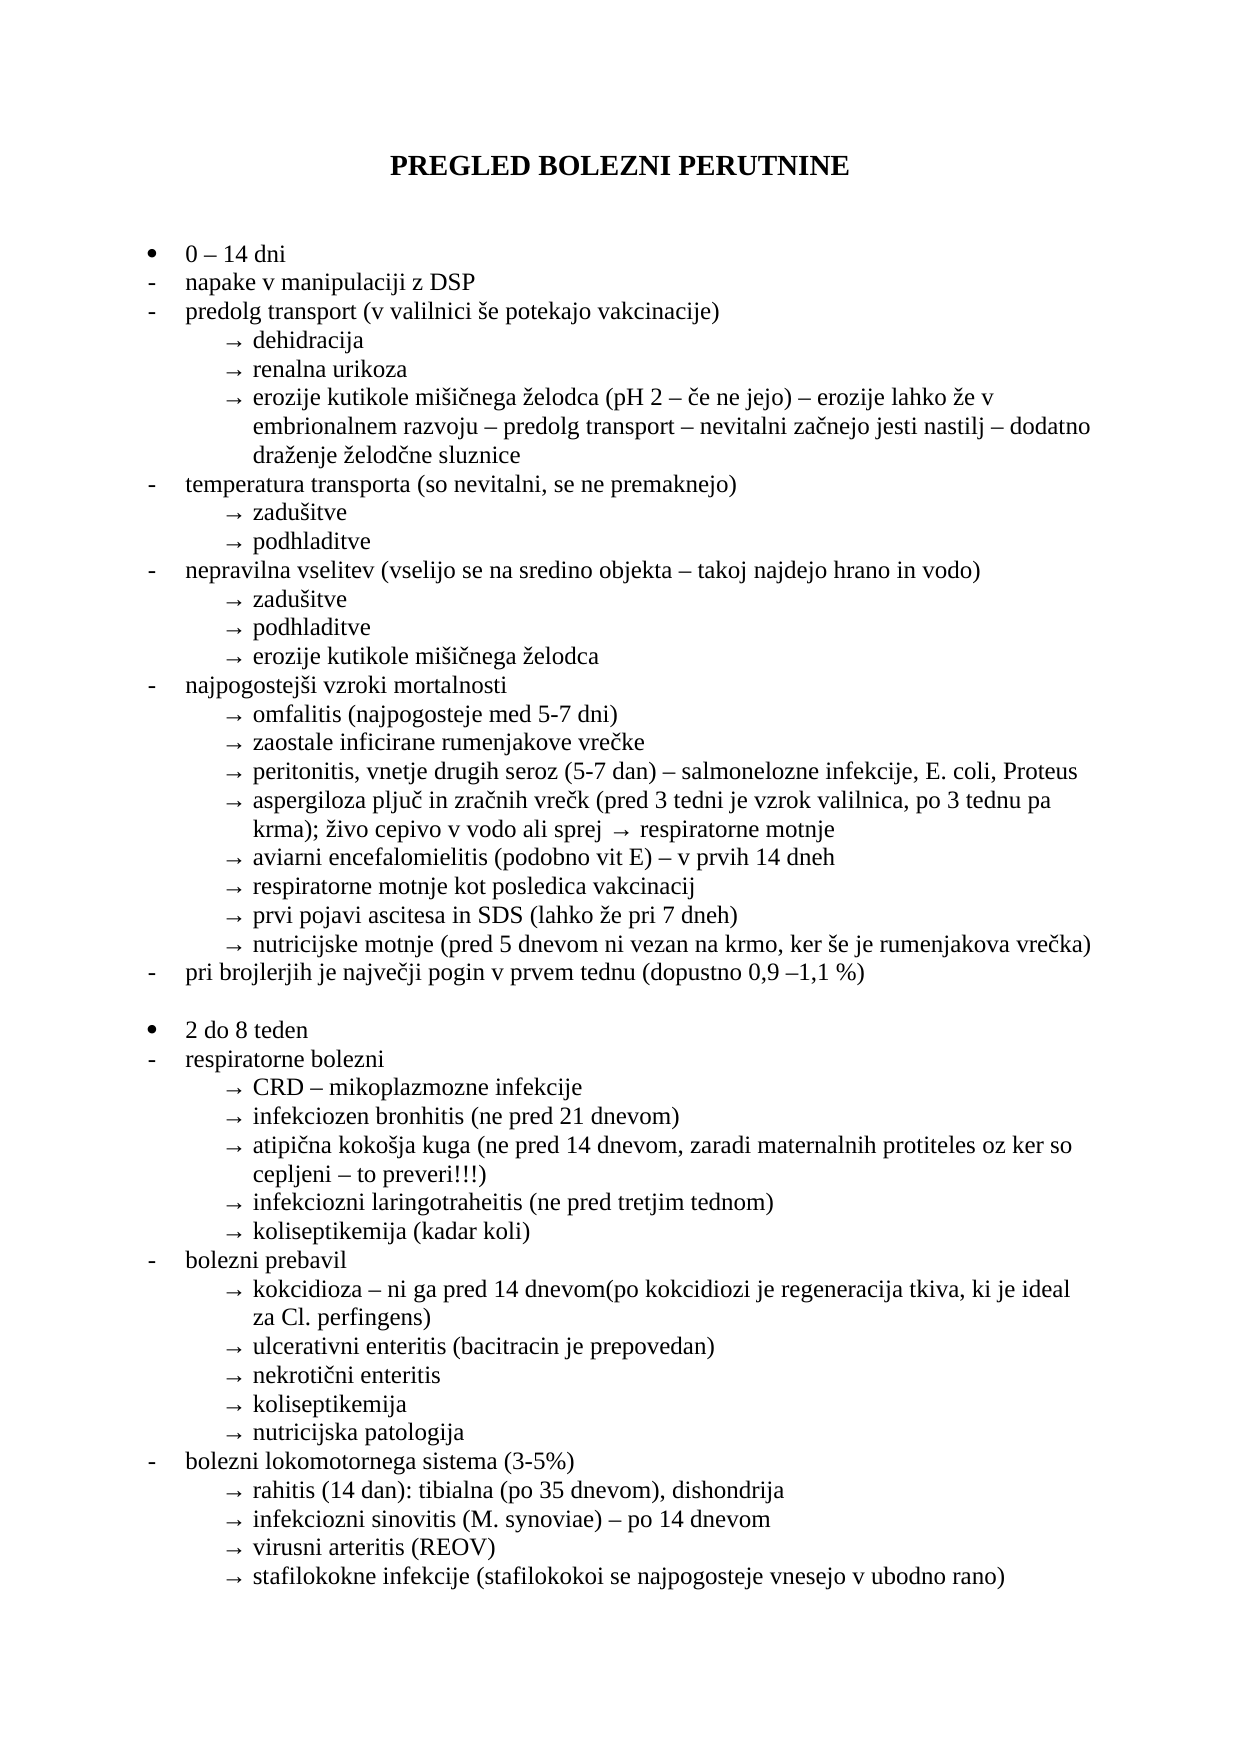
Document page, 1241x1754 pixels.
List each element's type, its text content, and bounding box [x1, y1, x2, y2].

text → omfalitis (najpogosteje med 5-7 dni) [221, 699, 1093, 727]
text → rahitis (14 dan): tibialna (po 35 dnevom), dishondrija [221, 1475, 1093, 1504]
text → aspergiloza pljuč in zračnih vrečk (pred 3 tedni je vzrok valilnica, po 3 tednu pa [221, 785, 1093, 814]
text za Cl. perfingens) [221, 1302, 1093, 1331]
list pri brojlerjih je največji pogin v prvem tednu (dopustno 0,9 –1,1 %) [148, 957, 1093, 986]
text → respiratorne motnje kot posledica vakcinacij [221, 871, 1093, 900]
text → podhladitve [221, 526, 1093, 555]
list bolezni prebavil [148, 1245, 1093, 1274]
text → podhladitve [221, 612, 1093, 641]
text → infekciozni laringotraheitis (ne pred tretjim tednom) [221, 1187, 1093, 1216]
list temperatura transporta (so nevitalni, se ne premaknejo) [148, 469, 1093, 497]
text → virusni arteritis (REOV) [221, 1532, 1093, 1561]
text → ulcerativni enteritis (bacitracin je prepovedan) [221, 1331, 1093, 1360]
text → infekciozni sinovitis (M. synoviae) – po 14 dnevom [221, 1504, 1093, 1532]
text → zadušitve [221, 584, 1093, 612]
list predolg transport (v valilnici še potekajo vakcinacije) [148, 296, 1093, 325]
text → stafilokokne infekcije (stafilokokoi se najpogosteje vnesejo v ubodno rano) [221, 1561, 1093, 1590]
text → koliseptikemija (kadar koli) [221, 1216, 1093, 1245]
text cepljeni – to preveri!!!) [221, 1159, 1093, 1187]
text → atipična kokošja kuga (ne pred 14 dnevom, zaradi maternalnih protiteles oz ker so [221, 1130, 1093, 1159]
list napake v manipulaciji z DSP [148, 267, 1093, 296]
list nepravilna vselitev (vselijo se na sredino objekta – takoj najdejo hrano in vodo) [148, 555, 1093, 584]
text embrionalnem razvoju – predolg transport – nevitalni začnejo jesti nastilj – dodatno [221, 411, 1093, 440]
text → aviarni encefalomielitis (podobno vit E) – v prvih 14 dneh [221, 842, 1093, 871]
text → infekciozen bronhitis (ne pred 21 dnevom) [221, 1101, 1093, 1130]
text → nekrotični enteritis [221, 1360, 1093, 1389]
text → koliseptikemija [221, 1389, 1093, 1417]
list 2 do 8 teden [148, 1015, 1093, 1044]
text → erozije kutikole mišičnega želodca (pH 2 – če ne jejo) – erozije lahko že v [221, 382, 1093, 411]
text → prvi pojavi ascitesa in SDS (lahko že pri 7 dneh) [221, 900, 1093, 929]
text → nutricijska patologija [221, 1417, 1093, 1446]
text → zaostale inficirane rumenjakove vrečke [221, 727, 1093, 756]
text → nutricijske motnje (pred 5 dnevom ni vezan na krmo, ker še je rumenjakova vrečka) [221, 929, 1093, 957]
list bolezni lokomotornega sistema (3-5%) [148, 1446, 1093, 1475]
list respiratorne bolezni [148, 1044, 1093, 1072]
text → peritonitis, vnetje drugih seroz (5-7 dan) – salmonelozne infekcije, E. coli, Proteus [221, 756, 1093, 785]
text → zadušitve [221, 497, 1093, 526]
list najpogostejši vzroki mortalnosti [148, 670, 1093, 699]
text → renalna urikoza [221, 354, 1093, 382]
text draženje želodčne sluznice [221, 440, 1093, 469]
title PREGLED BOLEZNI PERUTNINE [148, 148, 1093, 181]
text krma); živo cepivo v vodo ali sprej → respiratorne motnje [221, 814, 1093, 842]
text → CRD – mikoplazmozne infekcije [221, 1072, 1093, 1101]
text → erozije kutikole mišičnega želodca [221, 641, 1093, 670]
text → kokcidioza – ni ga pred 14 dnevom(po kokcidiozi je regeneracija tkiva, ki je ideal [221, 1274, 1093, 1302]
list 0 – 14 dni [148, 239, 1093, 267]
text → dehidracija [221, 325, 1093, 354]
